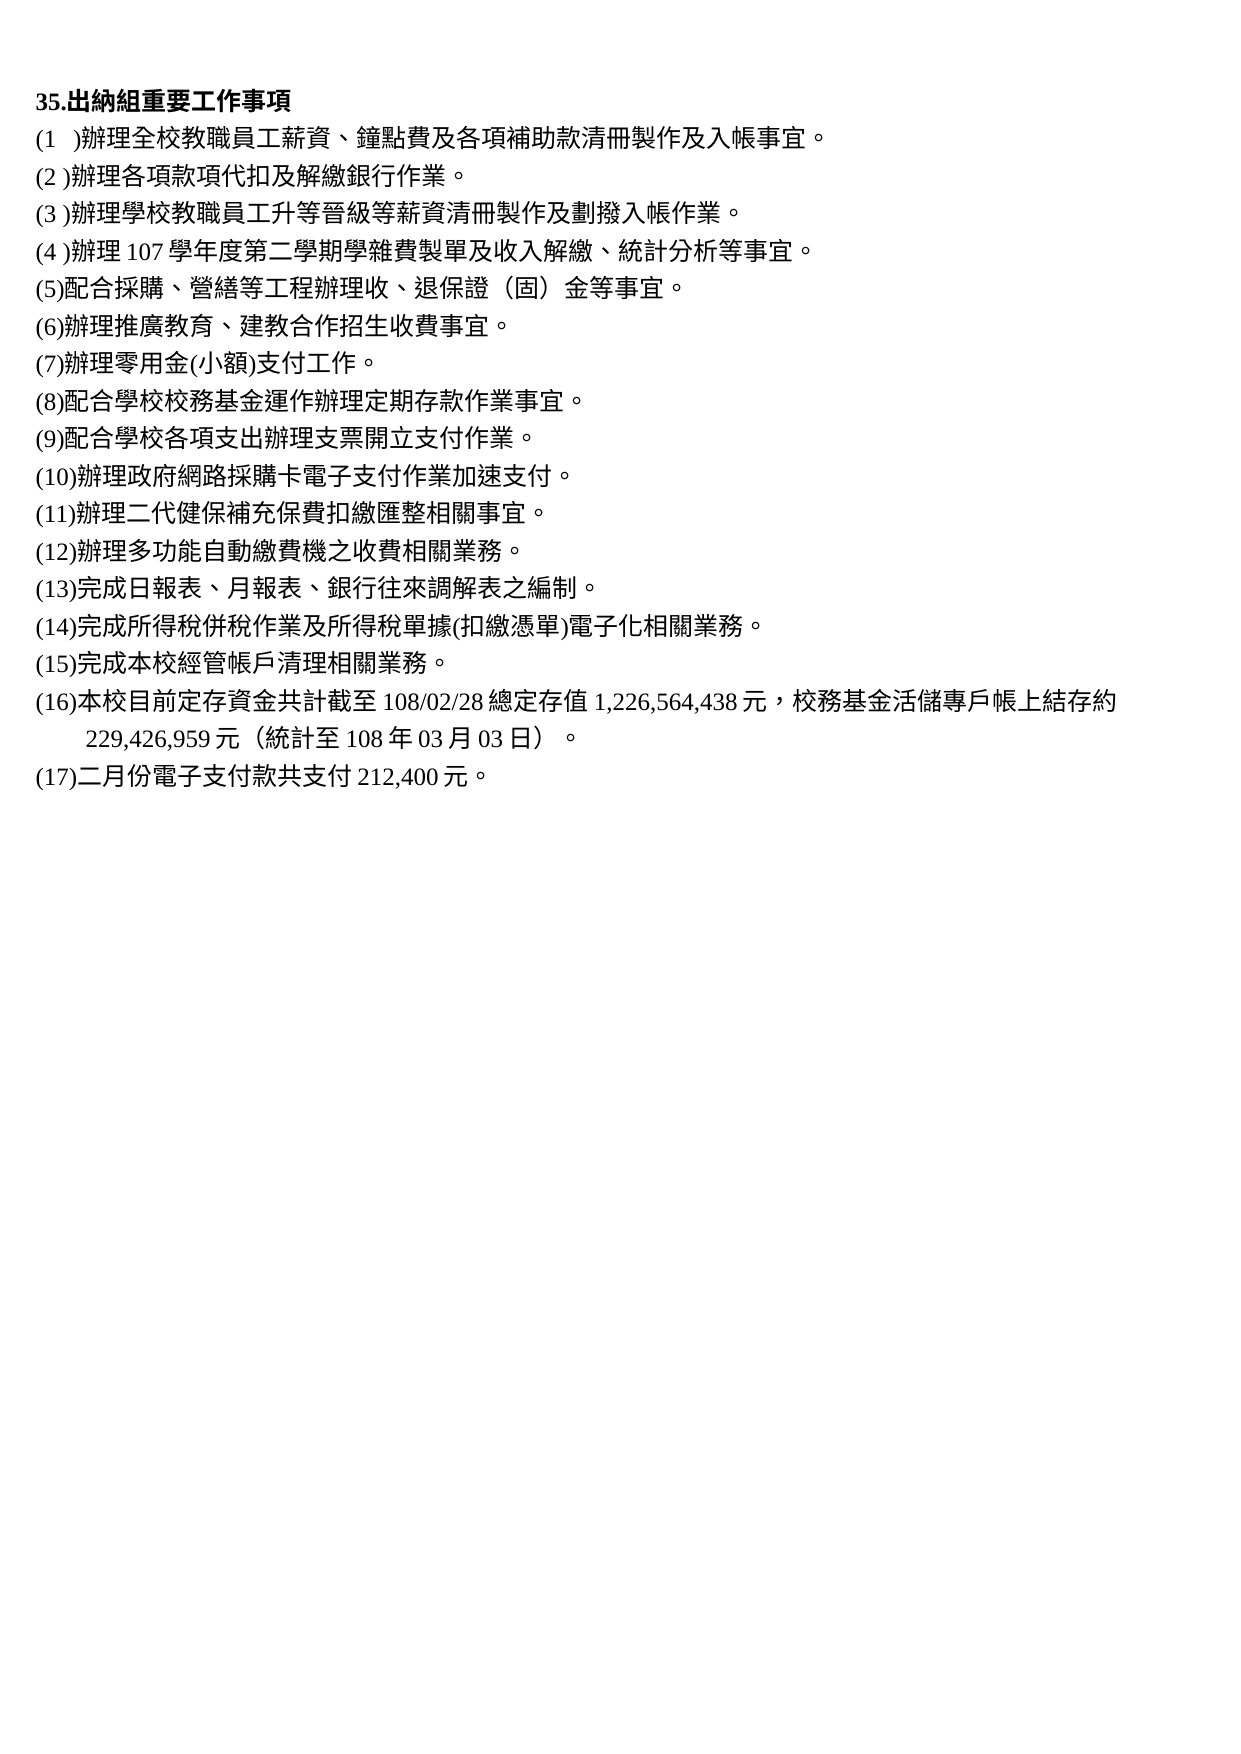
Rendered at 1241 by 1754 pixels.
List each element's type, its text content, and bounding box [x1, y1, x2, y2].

text (9)配合學校各項支出辦理支票開立支付作業。 [35, 412, 1205, 449]
text 35.出納組重要工作事項 [35, 74, 1205, 112]
text (7)辦理零用金(小額)支付工作。 [35, 337, 1205, 374]
text (12)辦理多功能自動繳費機之收費相關業務。 [35, 524, 1205, 562]
text (17)二月份電子支付款共支付212,400元。 [35, 749, 1205, 787]
text (2 )辦理各項款項代扣及解繳銀行作業。 [35, 149, 1205, 187]
text (3 )辦理學校教職員工升等晉級等薪資清冊製作及劃撥入帳作業。 [35, 187, 1205, 224]
list )辦理全校教職員工薪資、鐘點費及各項補助款清冊製作及入帳事宜。 [35, 112, 1205, 149]
text (11)辦理二代健保補充保費扣繳匯整相關事宜。 [35, 487, 1205, 524]
text (14)完成所得稅併稅作業及所得稅單據(扣繳憑單)電子化相關業務。 [35, 599, 1205, 637]
text (13)完成日報表、月報表、銀行往來調解表之編制。 [35, 562, 1205, 599]
text (4 )辦理107學年度第二學期學雜費製單及收入解繳、統計分析等事宜。 [35, 224, 1205, 262]
text (5)配合採購、營繕等工程辦理收、退保證（固）金等事宜。 [35, 262, 1205, 299]
text (8)配合學校校務基金運作辦理定期存款作業事宜。 [35, 374, 1205, 412]
text (6)辦理推廣教育、建教合作招生收費事宜。 [35, 299, 1205, 337]
text (10)辦理政府網路採購卡電子支付作業加速支付。 [35, 449, 1205, 487]
text (15)完成本校經管帳戶清理相關業務。 [35, 637, 1205, 674]
text (16)本校目前定存資金共計截至108/02/28總定存值1,226,564,438元，校務基金活儲專戶帳上結存約229,426,959元（統計至108年03月03日）。 [35, 674, 1205, 749]
